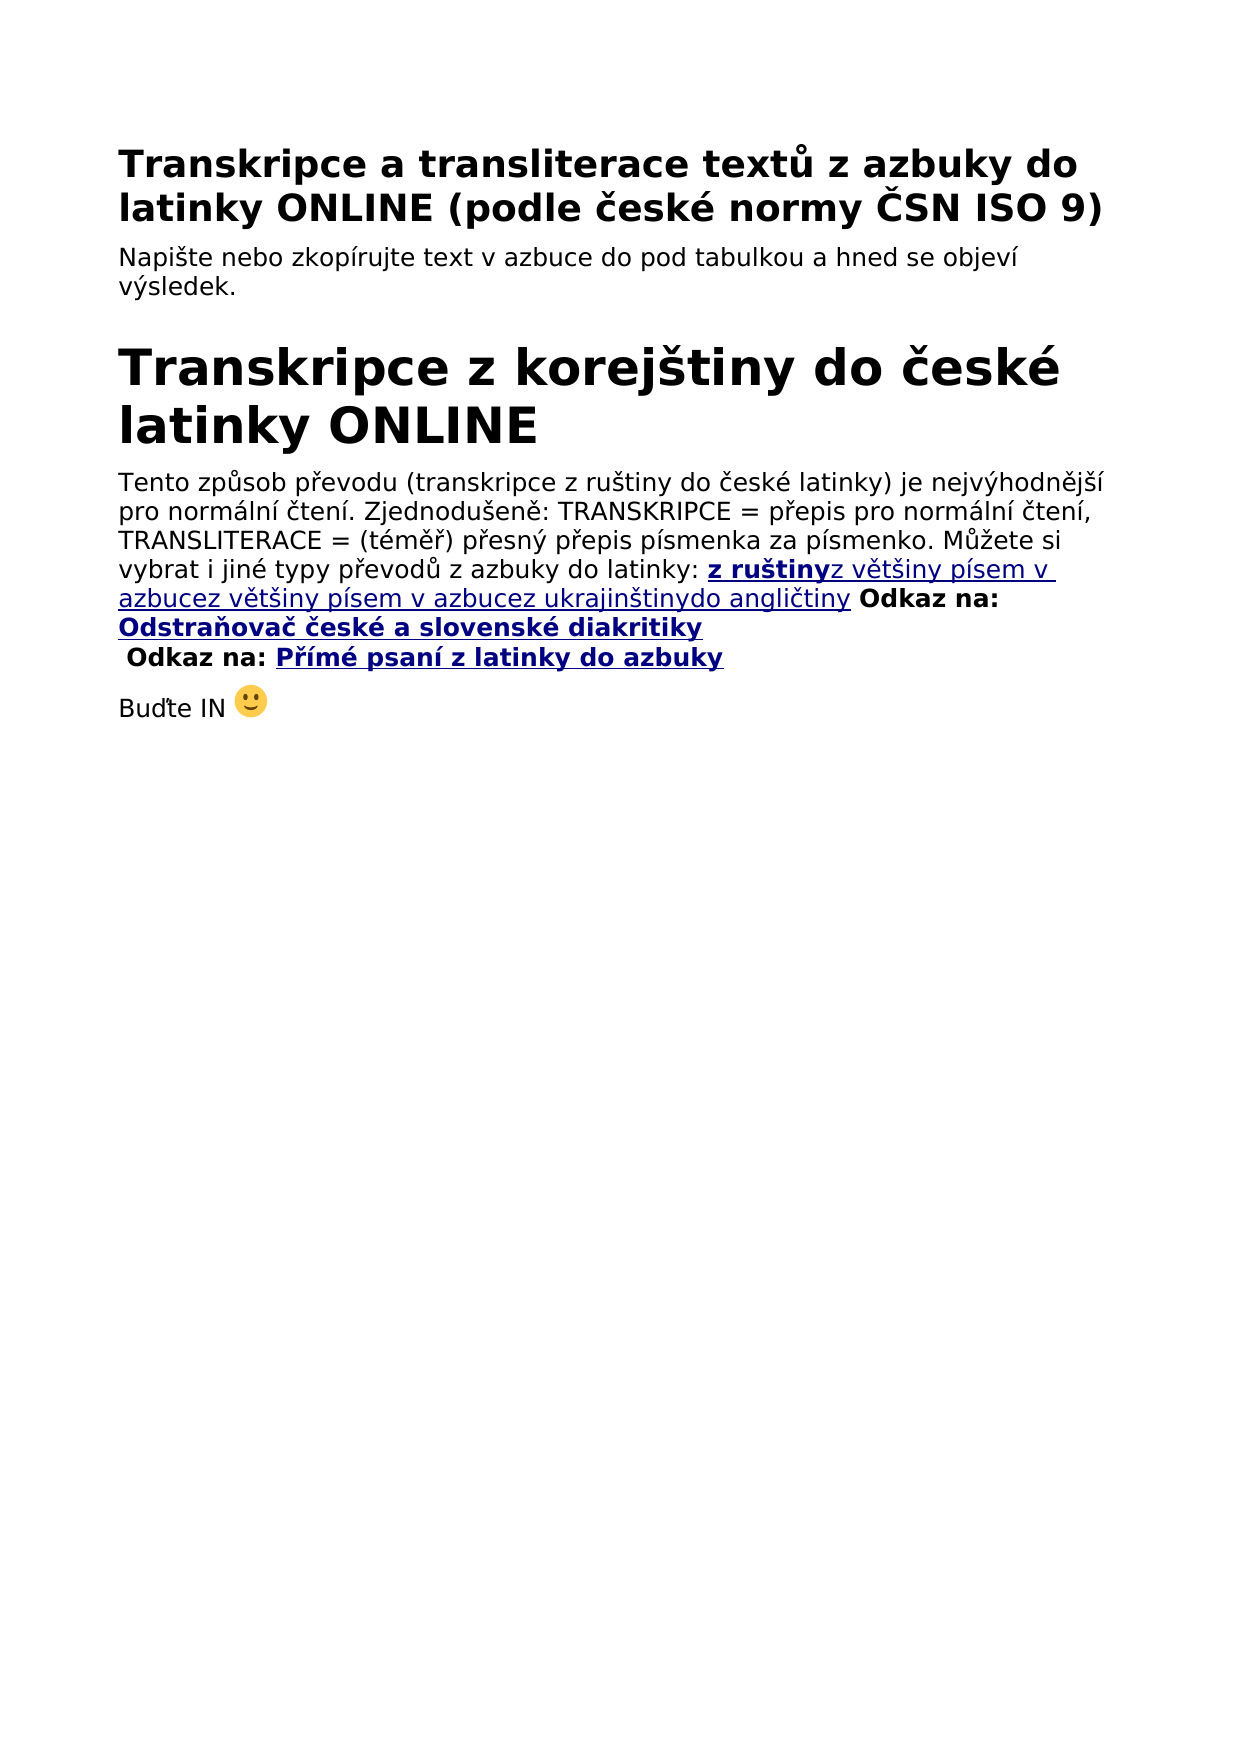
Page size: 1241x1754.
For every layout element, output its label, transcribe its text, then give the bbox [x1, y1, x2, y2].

text Napište nebo zkopírujte text v azbuce do pod tabulkou a hned se objeví výsledek. [118, 243, 1122, 301]
text Tento způsob převodu (transkripce z ruštiny do české latinky) je nejvýhodnější pro normální čtení. Zjednodušeně: TRANSKRIPCE = přepis pro normální čtení, TRANSLITERACE = (téměř) přesný přepis písmenka za písmenko. Můžete si vybrat i jiné typy převodů z azbuky do latinky: z ruštinyz většiny písem v azbucez většiny písem v azbucez ukrajinštinydo angličtiny Odkaz na: Odstraňovač české a slovenské diakritiky Odkaz na: Přímé psaní z latinky do azbuky [118, 468, 1122, 672]
subtitle Transkripce a transliterace textů z azbuky do latinky ONLINE (podle české normy ČSN ISO 9) [118, 143, 1122, 230]
subtitle Transkripce z korejštiny do české latinky ONLINE [118, 339, 1122, 455]
text Buďte IN [118, 684, 1122, 724]
